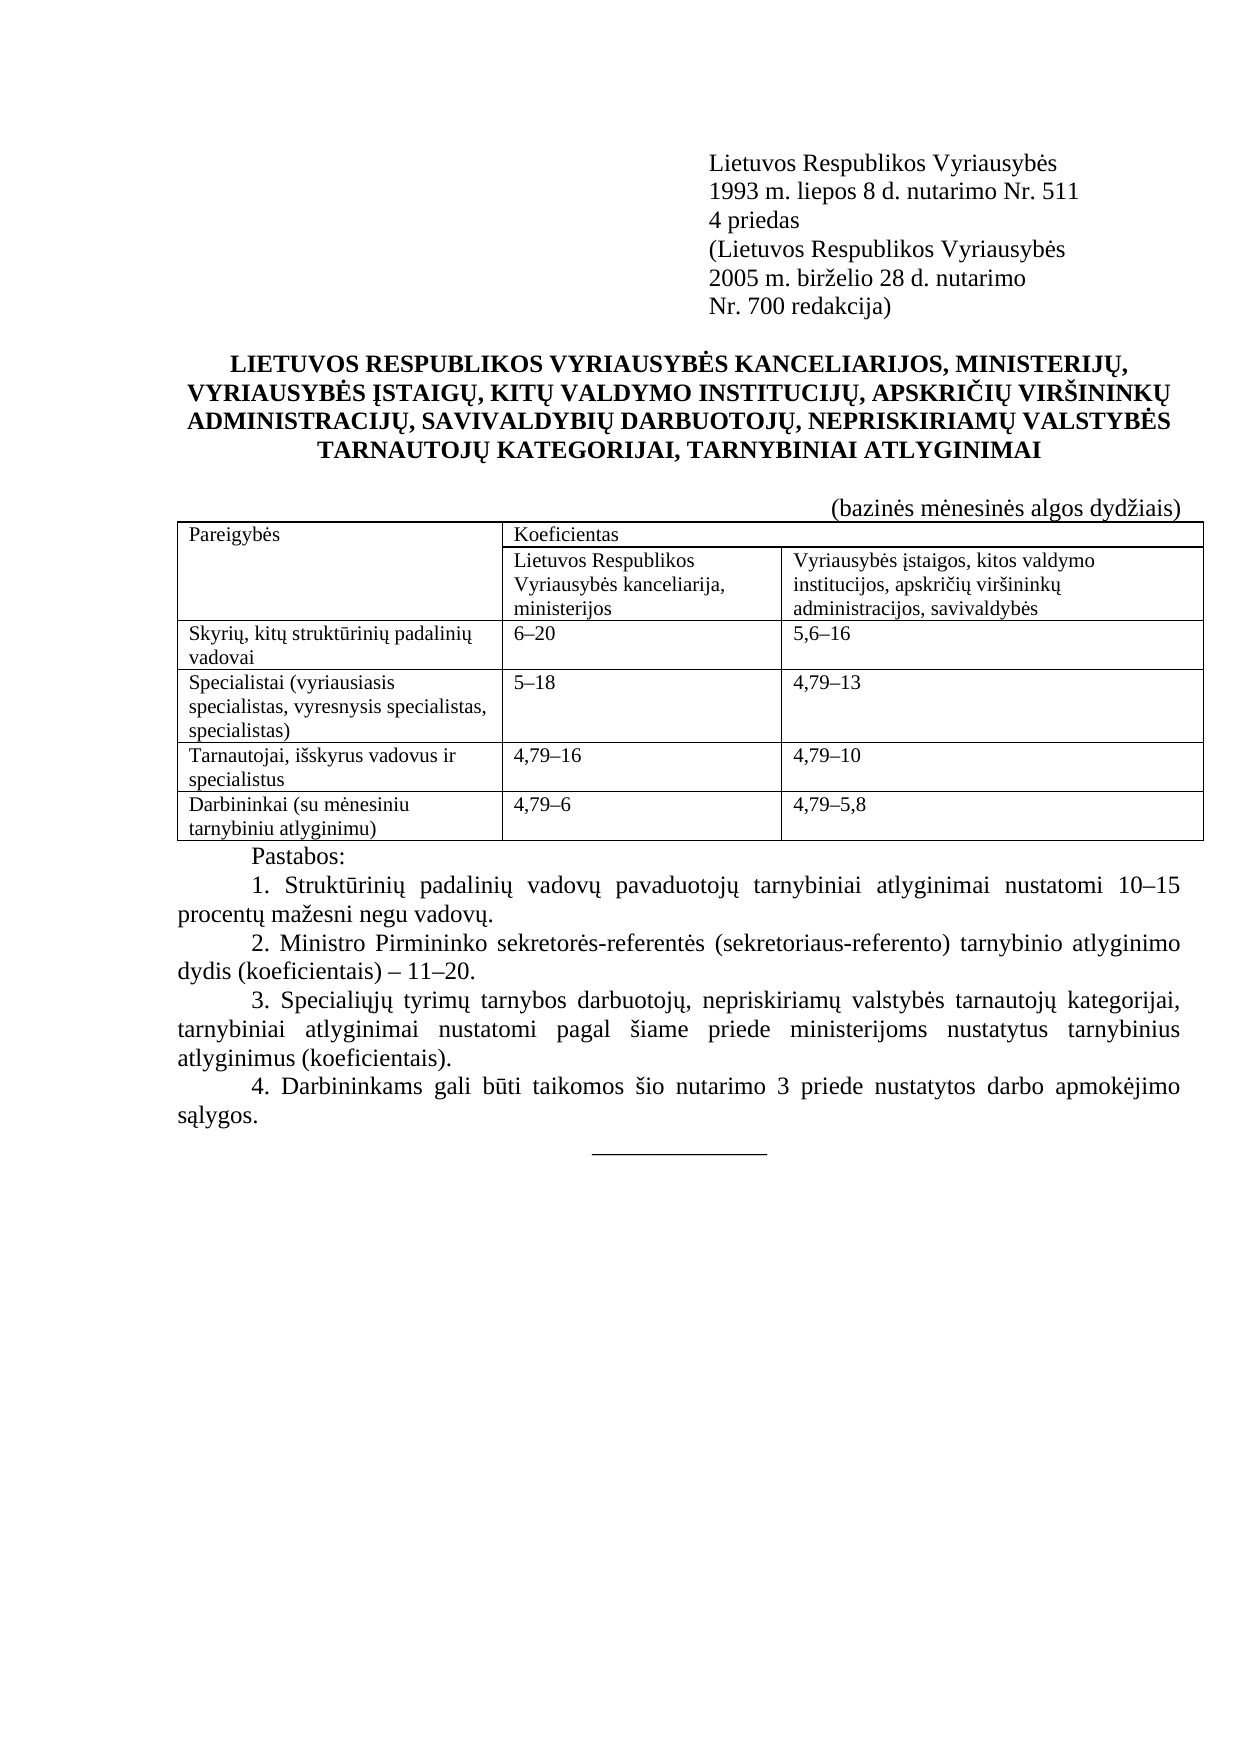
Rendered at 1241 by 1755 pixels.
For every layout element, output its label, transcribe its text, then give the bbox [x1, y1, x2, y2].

text 4. Darbininkams gali būti taikomos šio nutarimo 3 priede nustatytos darbo apmokėjimo sąlygos. [177, 1071, 1181, 1129]
text (Lietuvos Respublikos Vyriausybės [177, 234, 1181, 263]
text (bazinės mėnesinės algos dydžiais) [177, 493, 1181, 521]
table_cell 4,79–16 [503, 743, 781, 791]
text ______________ [177, 1129, 1181, 1158]
table_header Pareigybės [178, 523, 502, 620]
table_cell Tarnautojai, išskyrus vadovus ir specialistus [178, 743, 502, 791]
table_cell 4,79–13 [782, 670, 1203, 742]
text 3. Specialiųjų tyrimų tarnybos darbuotojų, nepriskiriamų valstybės tarnautojų kategorijai, tarnybiniai atlyginimai nustatomi pagal šiame priede ministerijoms nustatytus tarnybinius atlyginimus (koeficientais). [177, 985, 1181, 1071]
text 2. Ministro Pirmininko sekretorės-referentės (sekretoriaus-referento) tarnybinio atlyginimo dydis (koeficientais) – 11–20. [177, 928, 1181, 985]
table_cell Darbininkai (su mėnesiniu tarnybiniu atlyginimu) [178, 792, 502, 840]
table_cell 4,79–5,8 [782, 792, 1203, 840]
text 1. Struktūrinių padalinių vadovų pavaduotojų tarnybiniai atlyginimai nustatomi 10–15 procentų mažesni negu vadovų. [177, 870, 1181, 928]
table_cell Vyriausybės įstaigos, kitos valdymo institucijos, apskričių viršininkų administracijos, savivaldybės [782, 548, 1203, 620]
text 2005 m. birželio 28 d. nutarimo [177, 263, 1181, 291]
table_cell 4,79–6 [503, 792, 781, 840]
table_cell Specialistai (vyriausiasis specialistas, vyresnysis specialistas, specialistas) [178, 670, 502, 742]
table_cell 5,6–16 [782, 621, 1203, 669]
table_cell Skyrių, kitų struktūrinių padalinių vadovai [178, 621, 502, 669]
text Lietuvos Respublikos Vyriausybės [177, 148, 1181, 176]
table_header Koeficientas [503, 523, 1203, 546]
text Nr. 700 redakcija) [177, 291, 1181, 320]
table_cell 4,79–10 [782, 743, 1203, 791]
table_cell 6–20 [503, 621, 781, 669]
table_cell 5–18 [503, 670, 781, 742]
text 4 priedas [177, 205, 1181, 234]
text 1993 m. liepos 8 d. nutarimo Nr. 511 [177, 176, 1181, 205]
table_cell Lietuvos Respublikos Vyriausybės kanceliarija, ministerijos [503, 548, 781, 620]
text Pastabos: [177, 841, 1181, 870]
text LIETUVOS RESPUBLIKOS VYRIAUSYBĖS KANCELIARIJOS, MINISTERIJŲ, VYRIAUSYBĖS ĮSTAIGŲ, KITŲ VALDYMO INSTITUCIJŲ, APSKRIČIŲ VIRŠININKŲ ADMINISTRACIJŲ, SAVIVALDYBIŲ DARBUOTOJŲ, NEPRISKIRIAMŲ VALSTYBĖS TARNAUTOJŲ KATEGORIJAI, TARNYBINIAI ATLYGINIMAI [177, 349, 1181, 464]
